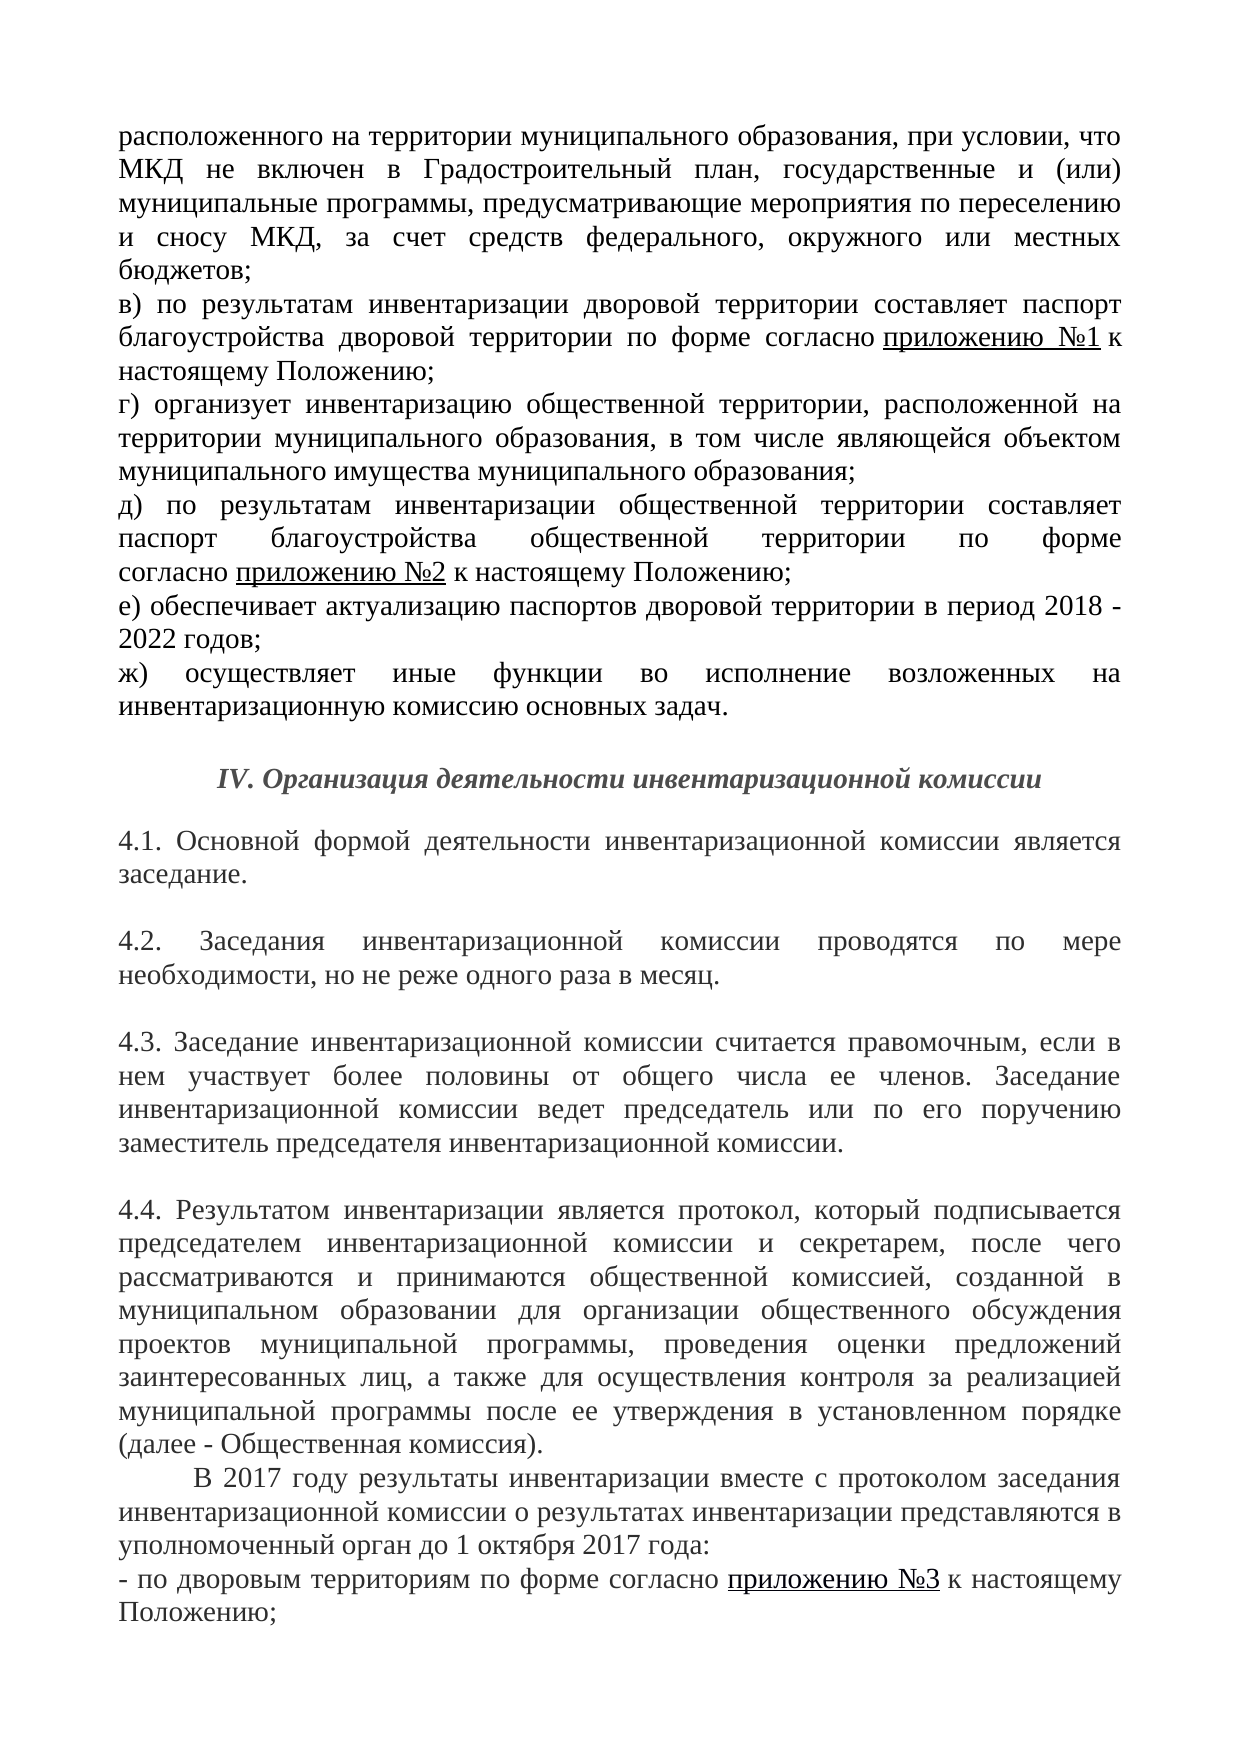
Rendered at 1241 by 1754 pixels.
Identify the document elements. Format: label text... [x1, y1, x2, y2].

text 4.2. Заседания инвентаризационной комиссии проводятся по мере необходимости, но не реже одного раза в месяц. [118, 923, 1122, 991]
text г) организует инвентаризацию общественной территории, расположенной на территории муниципального образования, в том числе являющейся объектом муниципального имущества муниципального образования; [118, 386, 1122, 487]
text 4.4. Результатом инвентаризации является протокол, который подписывается председателем инвентаризационной комиссии и секретарем, после чего рассматриваются и принимаются общественной комиссией, созданной в муниципальном образовании для организации общественного обсуждения проектов муниципальной программы, проведения оценки предложений заинтересованных лиц, а также для осуществления контроля за реализацией муниципальной программы после ее утверждения в установленном порядке (далее - Общественная комиссия). [118, 1192, 1122, 1460]
text - по дворовым территориям по форме согласно приложению №3 к настоящему Положению; [118, 1561, 1122, 1628]
text ж) осуществляет иные функции во исполнение возложенных на инвентаризационную комиссию основных задач. [118, 655, 1122, 722]
text е) обеспечивает актуализацию паспортов дворовой территории в период 2018 - 2022 годов; [118, 588, 1122, 655]
text расположенного на территории муниципального образования, при условии, что МКД не включен в Градостроительный план, государственные и (или) муниципальные программы, предусматривающие мероприятия по переселению и сносу МКД, за счет средств федерального, окружного или местных бюджетов; в) по результатам инвентаризации дворовой территории составляет паспорт благоустройства дворовой территории по форме согласно приложению №1 к настоящему Положению; [118, 118, 1122, 386]
subtitle IV. Организация деятельности инвентаризационной комиссии [118, 761, 1122, 794]
text 4.1. Основной формой деятельности инвентаризационной комиссии является заседание. [118, 823, 1122, 923]
text д) по результатам инвентаризации общественной территории составляет паспорт благоустройства общественной территории по форме согласно приложению №2 к настоящему Положению; [118, 487, 1122, 588]
text 4.3. Заседание инвентаризационной комиссии считается правомочным, если в нем участвует более половины от общего числа ее членов. Заседание инвентаризационной комиссии ведет председатель или по его поручению заместитель председателя инвентаризационной комиссии. [118, 1024, 1122, 1158]
text В 2017 году результаты инвентаризации вместе с протоколом заседания инвентаризационной комиссии о результатах инвентаризации представляются в уполномоченный орган до 1 октября 2017 года: [118, 1460, 1122, 1561]
